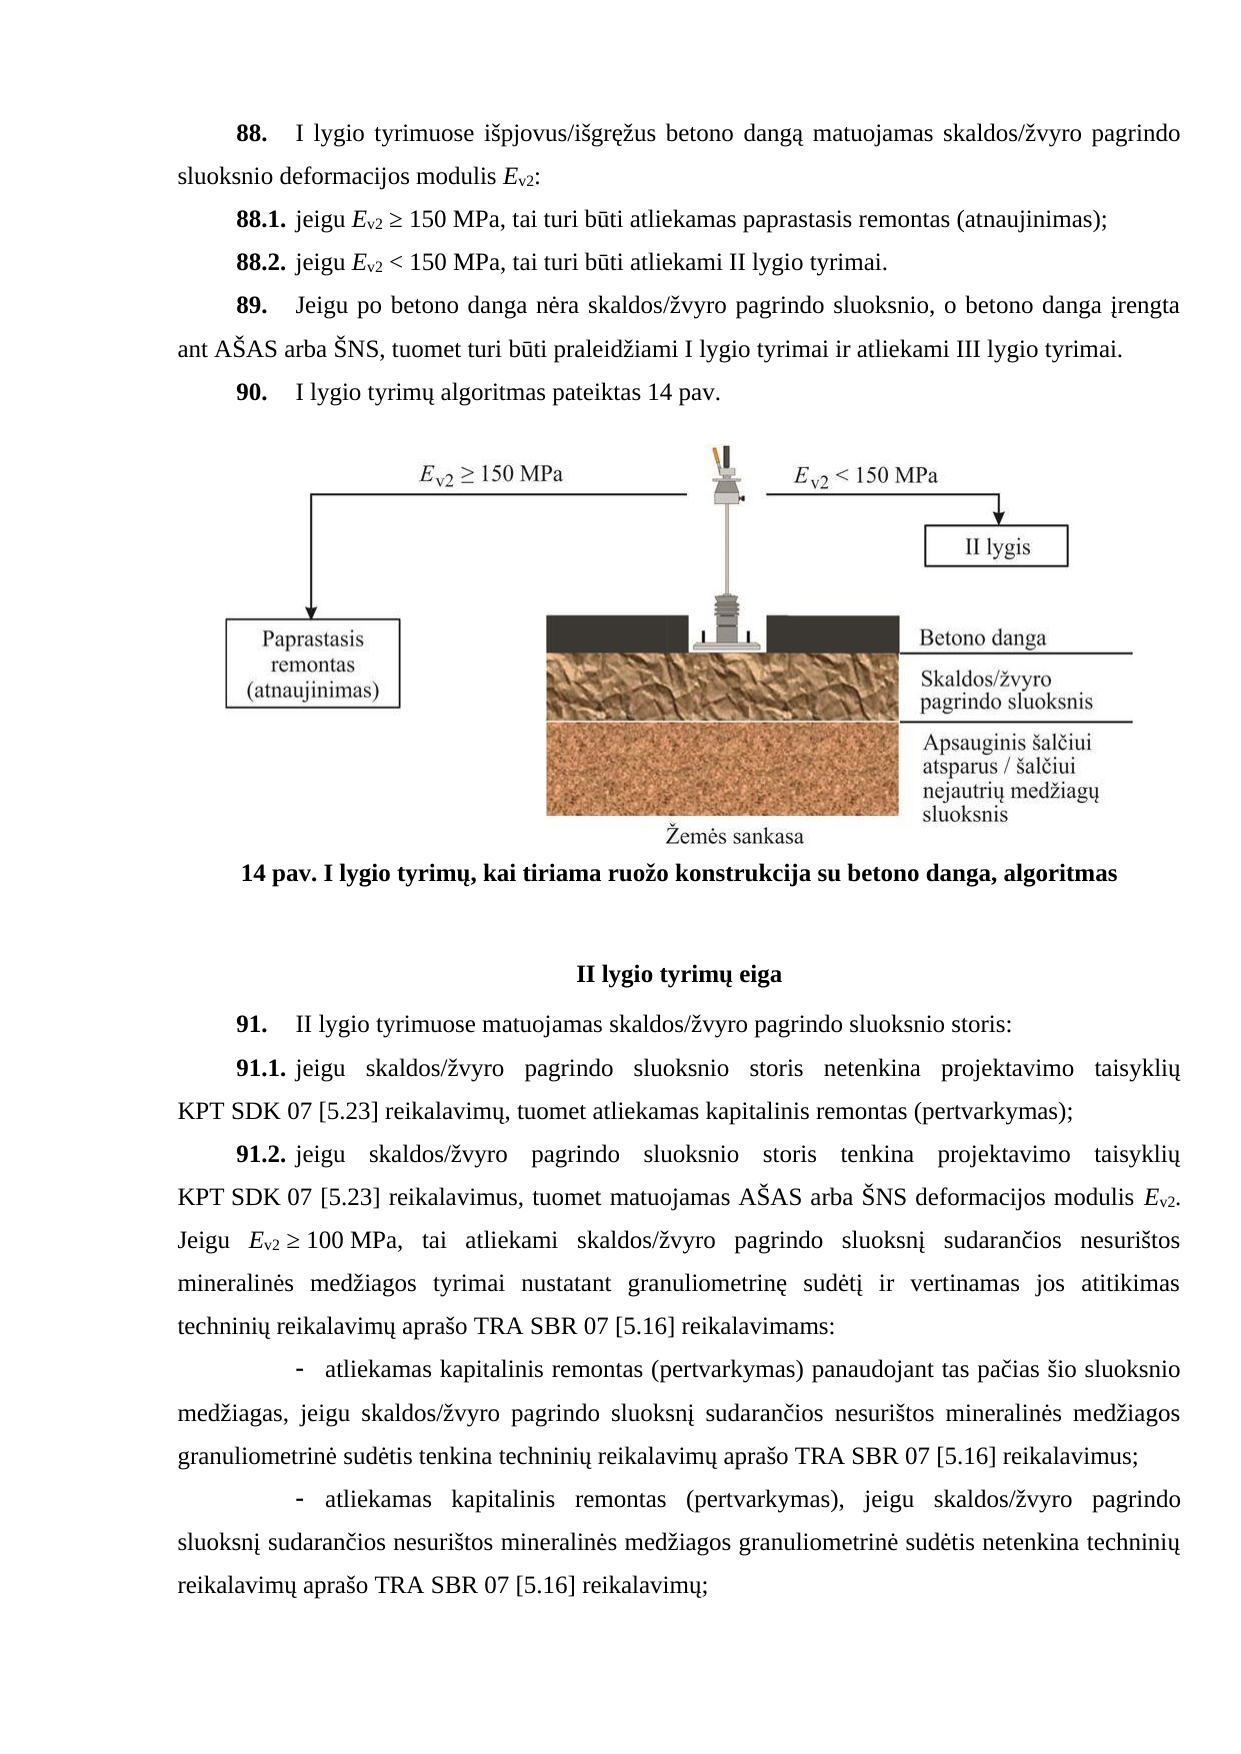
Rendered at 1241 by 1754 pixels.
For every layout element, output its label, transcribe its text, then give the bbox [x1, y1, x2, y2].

text 91.1. jeigu skaldos/žvyro pagrindo sluoksnio storis netenkina projektavimo taisyklių KPT SDK 07 [5.23] reikalavimų, tuomet atliekamas kapitalinis remontas (pertvarkymas); [177, 1053, 1181, 1124]
text 88. I lygio tyrimuose išpjovus/išgręžus betono dangą matuojamas skaldos/žvyro pagrindo sluoksnio deformacijos modulis Ev2: [177, 118, 1181, 190]
text 90. I lygio tyrimų algoritmas pateiktas 14 pav. [177, 377, 1181, 406]
text 88.1. jeigu Ev2 ≥ 150 MPa, tai turi būti atliekamas paprastasis remontas (atnaujinimas); [177, 204, 1181, 233]
text 88.2. jeigu Ev2 < 150 MPa, tai turi būti atliekami II lygio tyrimai. [177, 247, 1181, 276]
text 91. II lygio tyrimuose matuojamas skaldos/žvyro pagrindo sluoksnio storis: [177, 1009, 1181, 1038]
text 14 pav. I lygio tyrimų, kai tiriama ruožo konstrukcija su betono danga, algoritmas [177, 858, 1181, 887]
text 91.2. jeigu skaldos/žvyro pagrindo sluoksnio storis tenkina projektavimo taisyklių KPT SDK 07 [5.23] reikalavimus, tuomet matuojamas AŠAS arba ŠNS deformacijos modulis Ev2. Jeigu Ev2 ≥ 100 MPa, tai atliekami skaldos/žvyro pagrindo sluoksnį sudarančios nesurištos mineralinės medžiagos tyrimai nustatant granuliometrinę sudėtį ir vertinamas jos atitikimas techninių reikalavimų aprašo TRA SBR 07 [5.16] reikalavimams: [177, 1139, 1181, 1340]
text  atliekamas kapitalinis remontas (pertvarkymas) panaudojant tas pačias šio sluoksnio medžiagas, jeigu skaldos/žvyro pagrindo sluoksnį sudarančios nesurištos mineralinės medžiagos granuliometrinė sudėtis tenkina techninių reikalavimų aprašo TRA SBR 07 [5.16] reikalavimus; [177, 1354, 1181, 1469]
text  atliekamas kapitalinis remontas (pertvarkymas), jeigu skaldos/žvyro pagrindo sluoksnį sudarančios nesurištos mineralinės medžiagos granuliometrinė sudėtis netenkina techninių reikalavimų aprašo TRA SBR 07 [5.16] reikalavimų; [177, 1484, 1181, 1599]
text 89. Jeigu po betono danga nėra skaldos/žvyro pagrindo sluoksnio, o betono danga įrengta ant AŠAS arba ŠNS, tuomet turi būti praleidžiami I lygio tyrimai ir atliekami III lygio tyrimai. [177, 291, 1181, 362]
text II lygio tyrimų eiga [177, 959, 1181, 988]
